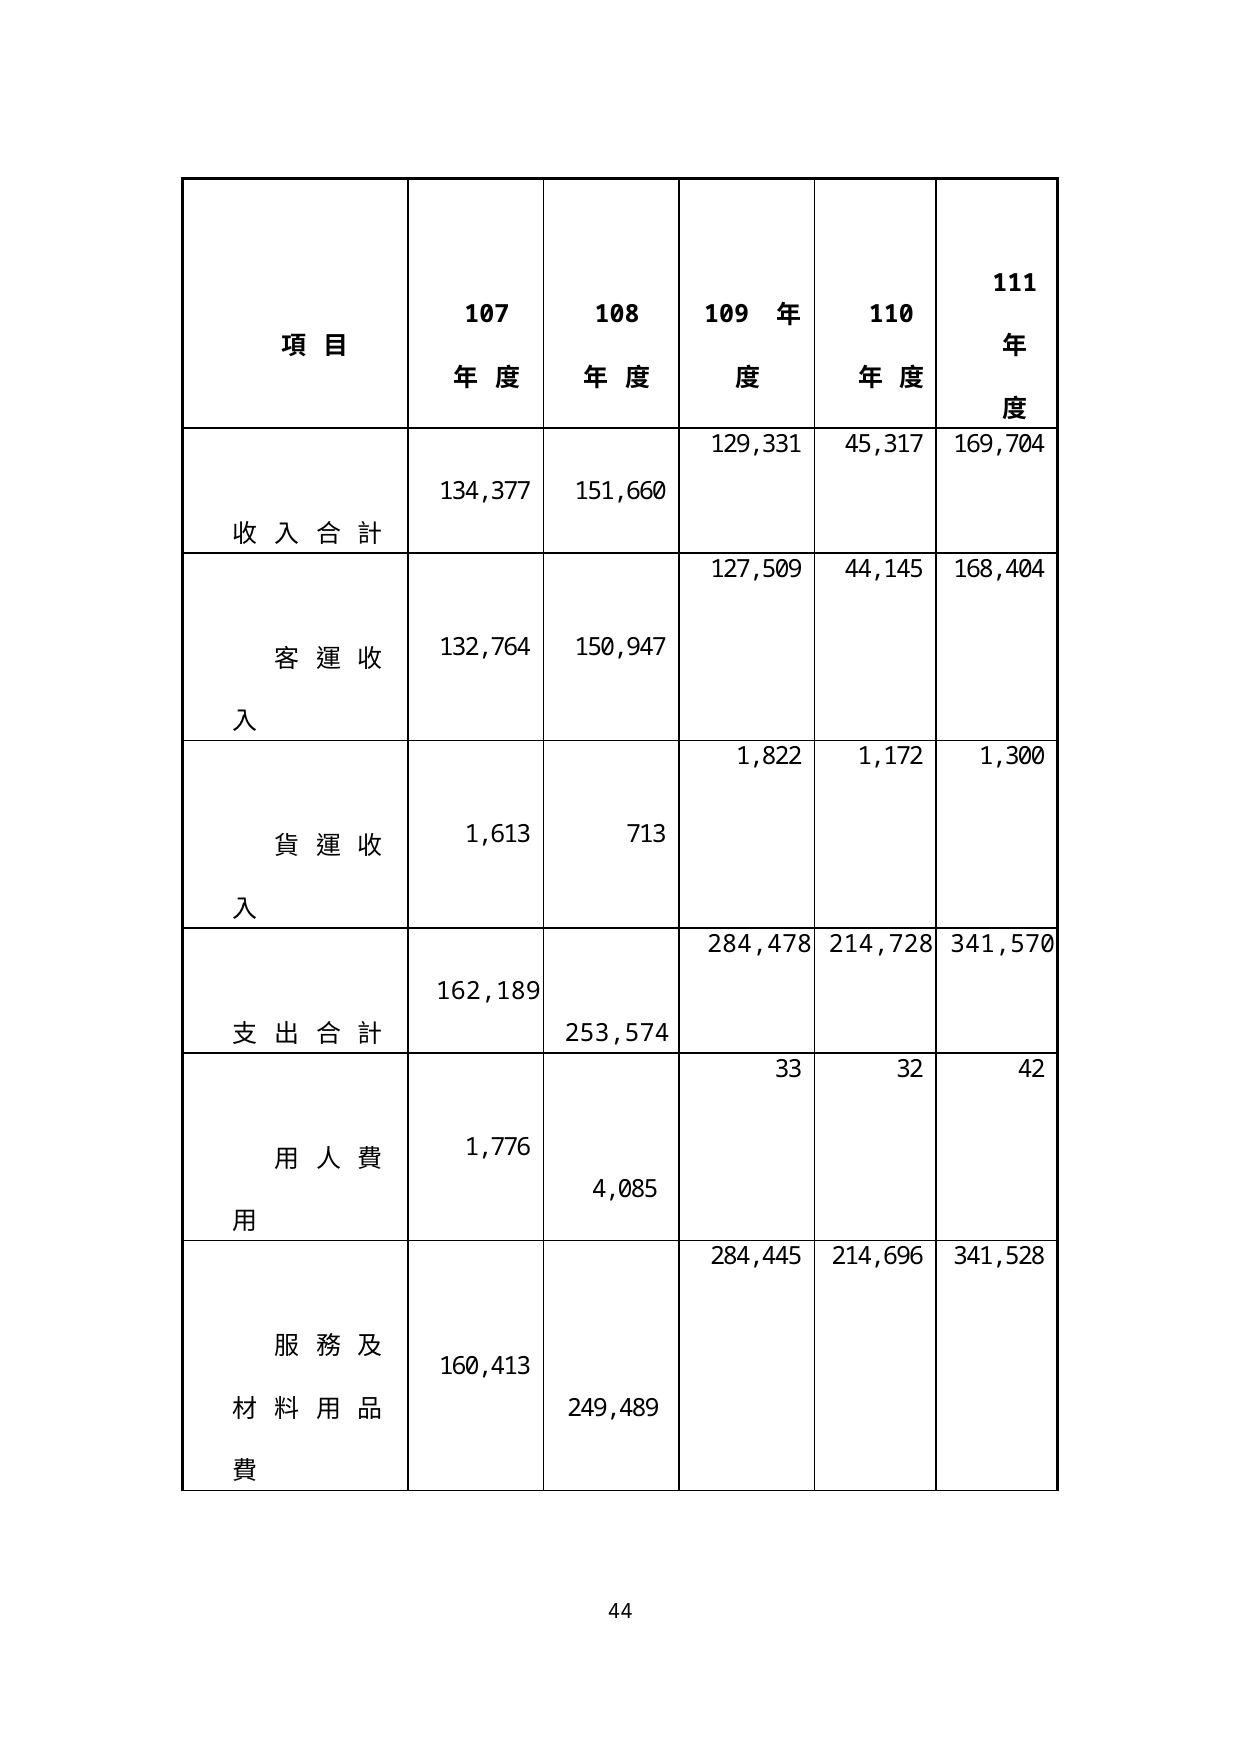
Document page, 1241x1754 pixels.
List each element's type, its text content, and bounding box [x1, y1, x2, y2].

table_cell 32 [815, 1054, 935, 1240]
table_cell 214,696 [815, 1241, 935, 1490]
table_cell 162,189 [409, 929, 543, 1052]
table_cell 129,331 [680, 429, 814, 552]
table_cell 249,489 [544, 1241, 678, 1490]
table_header 109年度 [680, 180, 814, 427]
table_cell 284,445 [680, 1241, 814, 1490]
table_cell 貨運收入 [184, 741, 407, 927]
table_cell 713 [544, 741, 678, 927]
table_cell 168,404 [937, 554, 1056, 740]
table_cell 33 [680, 1054, 814, 1240]
table_cell 150,947 [544, 554, 678, 740]
table_header 110年度 [815, 180, 935, 427]
table_cell 160,413 [409, 1241, 543, 1490]
table_cell 169,704 [937, 429, 1056, 552]
table_cell 134,377 [409, 429, 543, 552]
table_cell 214,728 [815, 929, 935, 1052]
table_cell 1,300 [937, 741, 1056, 927]
table_cell 1,613 [409, 741, 543, 927]
table_cell 151,660 [544, 429, 678, 552]
table_cell 132,764 [409, 554, 543, 740]
table_cell 45,317 [815, 429, 935, 552]
table_cell 1,776 [409, 1054, 543, 1240]
table_cell 44,145 [815, 554, 935, 740]
table_cell 42 [937, 1054, 1056, 1240]
table_cell 341,528 [937, 1241, 1056, 1490]
table_cell 1,822 [680, 741, 814, 927]
table_cell 341,570 [937, 929, 1056, 1052]
table_cell 用人費用 [184, 1054, 407, 1240]
table_cell 收入合計 [184, 429, 407, 552]
table_cell 127,509 [680, 554, 814, 740]
table_cell 1,172 [815, 741, 935, 927]
table_header 111年度 [937, 180, 1056, 427]
table_cell 4,085 [544, 1054, 678, 1240]
table_cell 支出合計 [184, 929, 407, 1052]
table_header 項目 [184, 180, 407, 427]
table_header 107年度 [409, 180, 543, 427]
table_cell 客運收入 [184, 554, 407, 740]
table_cell 服務及材料用品費 [184, 1241, 407, 1490]
table_cell 253,574 [544, 929, 678, 1052]
table_cell 284,478 [680, 929, 814, 1052]
table_header 108年度 [544, 180, 678, 427]
